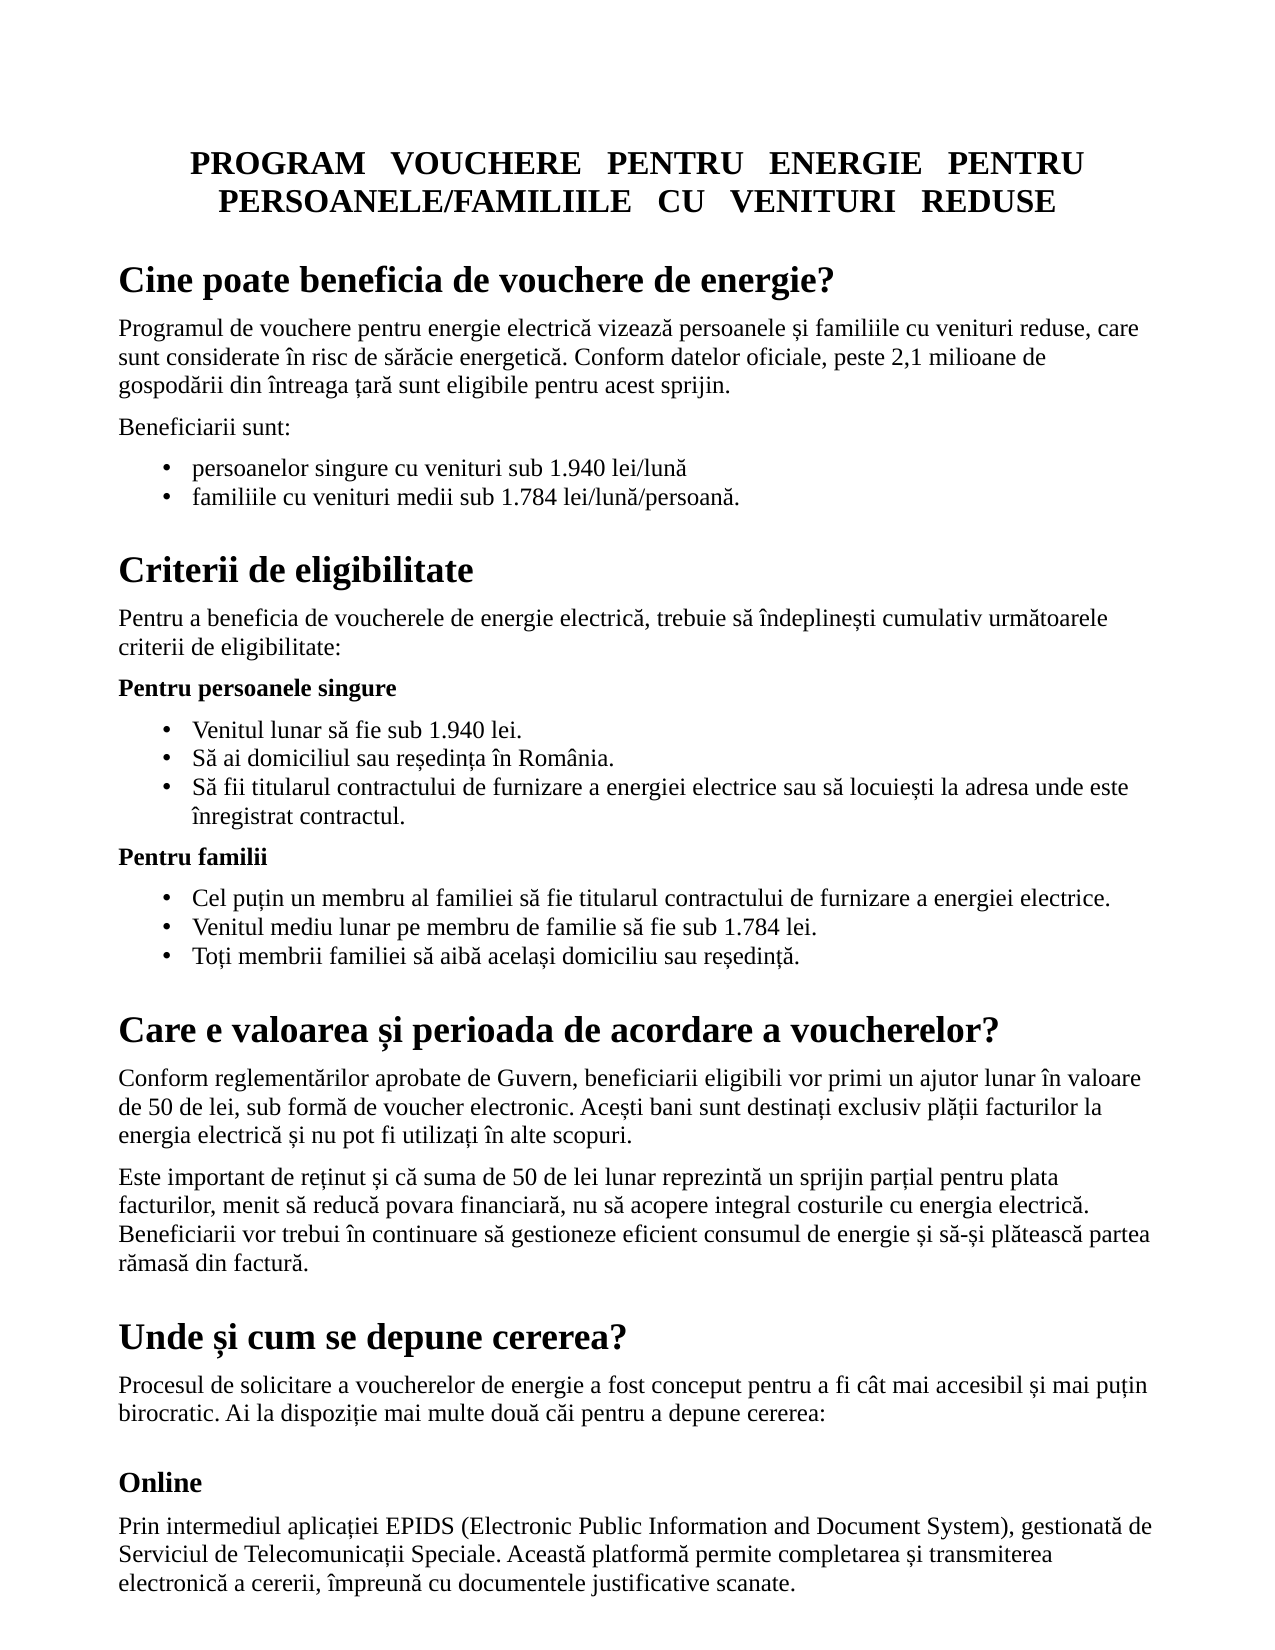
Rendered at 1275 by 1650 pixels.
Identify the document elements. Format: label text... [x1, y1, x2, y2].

subtitle Criterii de eligibilitate [118, 548, 1157, 591]
list Cel puțin un membru al familiei să fie titularul contractului de furnizare a energiei electrice. [162, 883, 1157, 912]
list Toți membrii familiei să aibă același domiciliu sau reședință. [162, 941, 1157, 970]
text Pentru persoanele singure [118, 673, 1157, 702]
text Beneficiarii sunt: [118, 412, 1157, 440]
text Programul de vouchere pentru energie electrică vizează persoanele și familiile cu venituri reduse, care sunt considerate în risc de sărăcie energetică. Conform datelor oficiale, peste 2,1 milioane de gospodării din întreaga țară sunt eligibile pentru acest sprijin. [118, 313, 1157, 399]
text Este important de reținut și că suma de 50 de lei lunar reprezintă un sprijin parțial pentru plata facturilor, menit să reducă povara financiară, nu să acopere integral costurile cu energia electrică. Beneficiarii vor trebui în continuare să gestioneze eficient consumul de energie și să-și plătească partea rămasă din factură. [118, 1162, 1157, 1277]
text Pentru a beneficia de voucherele de energie electrică, trebuie să îndeplinești cumulativ următoarele criterii de eligibilitate: [118, 603, 1157, 661]
subtitle Online [118, 1465, 1157, 1498]
list Venitul mediu lunar pe membru de familie să fie sub 1.784 lei. [162, 912, 1157, 941]
text Conform reglementărilor aprobate de Guvern, beneficiarii eligibili vor primi un ajutor lunar în valoare de 50 de lei, sub formă de voucher electronic. Acești bani sunt destinați exclusiv plății facturilor la energia electrică și nu pot fi utilizați în alte scopuri. [118, 1063, 1157, 1149]
subtitle Care e valoarea și perioada de acordare a voucherelor? [118, 1007, 1157, 1050]
text Pentru familii [118, 842, 1157, 871]
list persoanelor singure cu venituri sub 1.940 lei/lună [162, 453, 1157, 482]
subtitle Cine poate beneficia de vouchere de energie? [118, 257, 1157, 300]
list familiile cu venituri medii sub 1.784 lei/lună/persoană. [162, 482, 1157, 510]
subtitle Unde și cum se depune cererea? [118, 1314, 1157, 1357]
list Venitul lunar să fie sub 1.940 lei. [162, 715, 1157, 743]
text Prin intermediul aplicației EPIDS (Electronic Public Information and Document System), gestionată de Serviciul de Telecomunicații Speciale. Această platformă permite completarea și transmiterea electronică a cererii, împreună cu documentele justificative scanate. [118, 1511, 1157, 1597]
text Procesul de solicitare a voucherelor de energie a fost conceput pentru a fi cât mai accesibil și mai puțin birocratic. Ai la dispoziție mai multe două căi pentru a depune cererea: [118, 1370, 1157, 1427]
subtitle PROGRAM VOUCHERE PENTRU ENERGIE PENTRU PERSOANELE/FAMILIILE CU VENITURI REDUSE [118, 143, 1157, 220]
list Să ai domiciliul sau reședința în România. [162, 743, 1157, 772]
list Să fii titularul contractului de furnizare a energiei electrice sau să locuiești la adresa unde este înregistrat contractul. [162, 772, 1157, 830]
